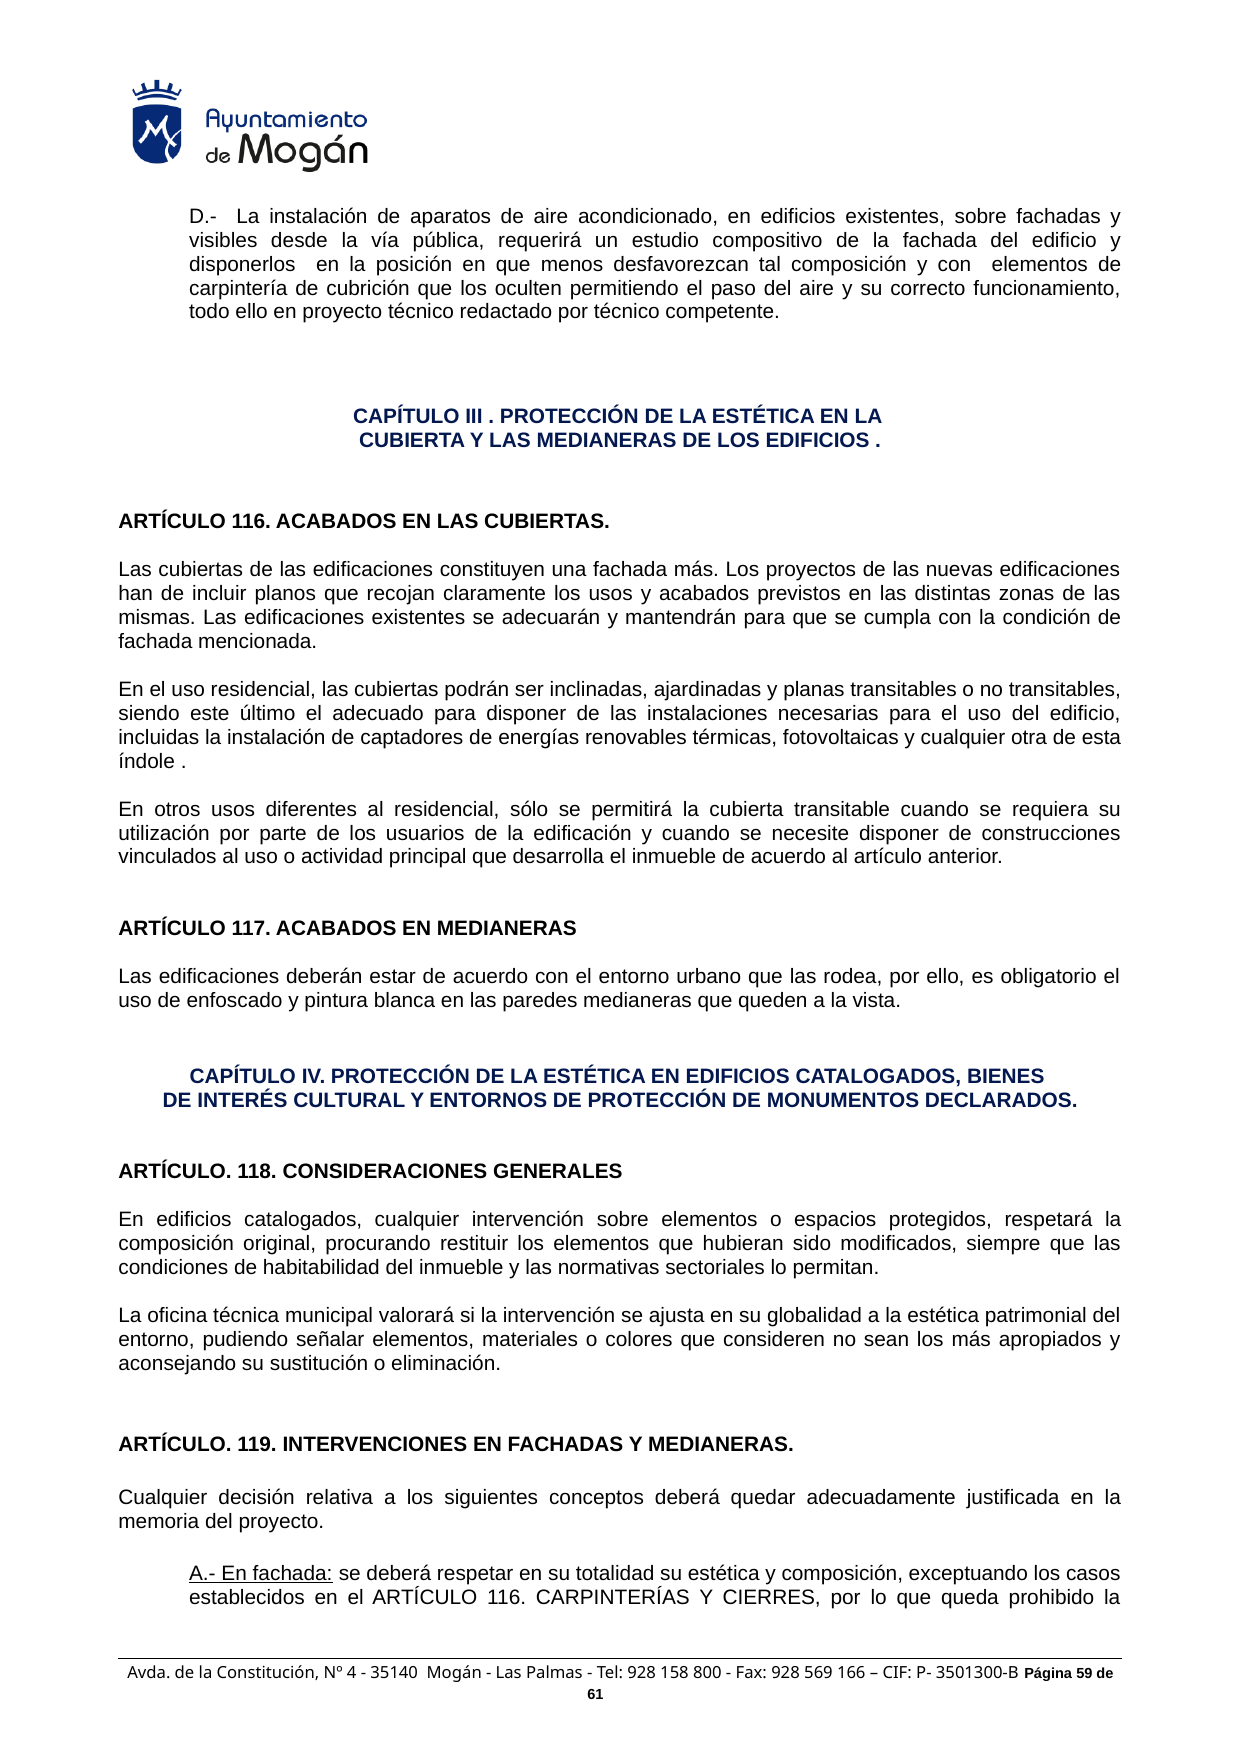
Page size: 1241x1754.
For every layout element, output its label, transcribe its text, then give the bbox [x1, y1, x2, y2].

picture [117, 58, 385, 190]
text A.- En fachada: se deberá respetar en su totalidad su estética y composición, exceptuando los casos establecidos en el ARTÍCULO 116. CARPINTERÍAS Y CIERRES, por lo que queda prohibido la [189, 1561, 1122, 1609]
text Las cubiertas de las edificaciones constituyen una fachada más. Los proyectos de las nuevas edificaciones han de incluir planos que recojan claramente los usos y acabados previstos en las distintas zonas de las mismas. Las edificaciones existentes se adecuarán y mantendrán para que se cumpla con la condición de fachada mencionada. [118, 557, 1122, 653]
text En el uso residencial, las cubiertas podrán ser inclinadas, ajardinadas y planas transitables o no transitables, siendo este último el adecuado para disponer de las instalaciones necesarias para el uso del edificio, incluidas la instalación de captadores de energías renovables térmicas, fotovoltaicas y cualquier otra de esta índole . [118, 677, 1122, 772]
text D.- La instalación de aparatos de aire acondicionado, en edificios existentes, sobre fachadas y visibles desde la vía pública, requerirá un estudio compositivo de la fachada del edificio y disponerlos en la posición en que menos desfavorezcan tal composición y con elementos de carpintería de cubrición que los oculten permitiendo el paso del aire y su correcto funcionamiento, todo ello en proyecto técnico redactado por técnico competente. [189, 203, 1122, 323]
text Las edificaciones deberán estar de acuerdo con el entorno urbano que las rodea, por ello, es obligatorio el uso de enfoscado y pintura blanca en las paredes medianeras que queden a la vista. [118, 964, 1122, 1012]
text ARTÍCULO. 119. INTERVENCIONES EN FACHADAS Y MEDIANERAS. [118, 1432, 1122, 1456]
text DE INTERÉS CULTURAL Y ENTORNOS DE PROTECCIÓN DE MONUMENTOS DECLARADOS. [118, 1087, 1122, 1111]
text La oficina técnica municipal valorará si la intervención se ajusta en su globalidad a la estética patrimonial del entorno, pudiendo señalar elementos, materiales o colores que consideren no sean los más apropiados y aconsejando su sustitución o eliminación. [118, 1303, 1122, 1375]
text Cualquier decisión relativa a los siguientes conceptos deberá quedar adecuadamente justificada en la memoria del proyecto. [118, 1484, 1122, 1532]
text En edificios catalogados, cualquier intervención sobre elementos o espacios protegidos, respetará la composición original, procurando restituir los elementos que hubieran sido modificados, siempre que las condiciones de habitabilidad del inmueble y las normativas sectoriales lo permitan. [118, 1207, 1122, 1279]
text En otros usos diferentes al residencial, sólo se permitirá la cubierta transitable cuando se requiera su utilización por parte de los usuarios de la edificación y cuando se necesite disponer de construcciones vinculados al uso o actividad principal que desarrolla el inmueble de acuerdo al artículo anterior. [118, 796, 1122, 868]
text CAPÍTULO IV. PROTECCIÓN DE LA ESTÉTICA EN EDIFICIOS CATALOGADOS, BIENES [118, 1063, 1122, 1087]
text CAPÍTULO III . PROTECCIÓN DE LA ESTÉTICA EN LA [118, 404, 1122, 428]
text ARTÍCULO 117. ACABADOS EN MEDIANERAS [118, 916, 1122, 940]
text CUBIERTA Y LAS MEDIANERAS DE LOS EDIFICIOS . [118, 428, 1122, 452]
text ARTÍCULO. 118. CONSIDERACIONES GENERALES [118, 1159, 1122, 1183]
text ARTÍCULO 116. ACABADOS EN LAS CUBIERTAS. [118, 509, 1122, 533]
